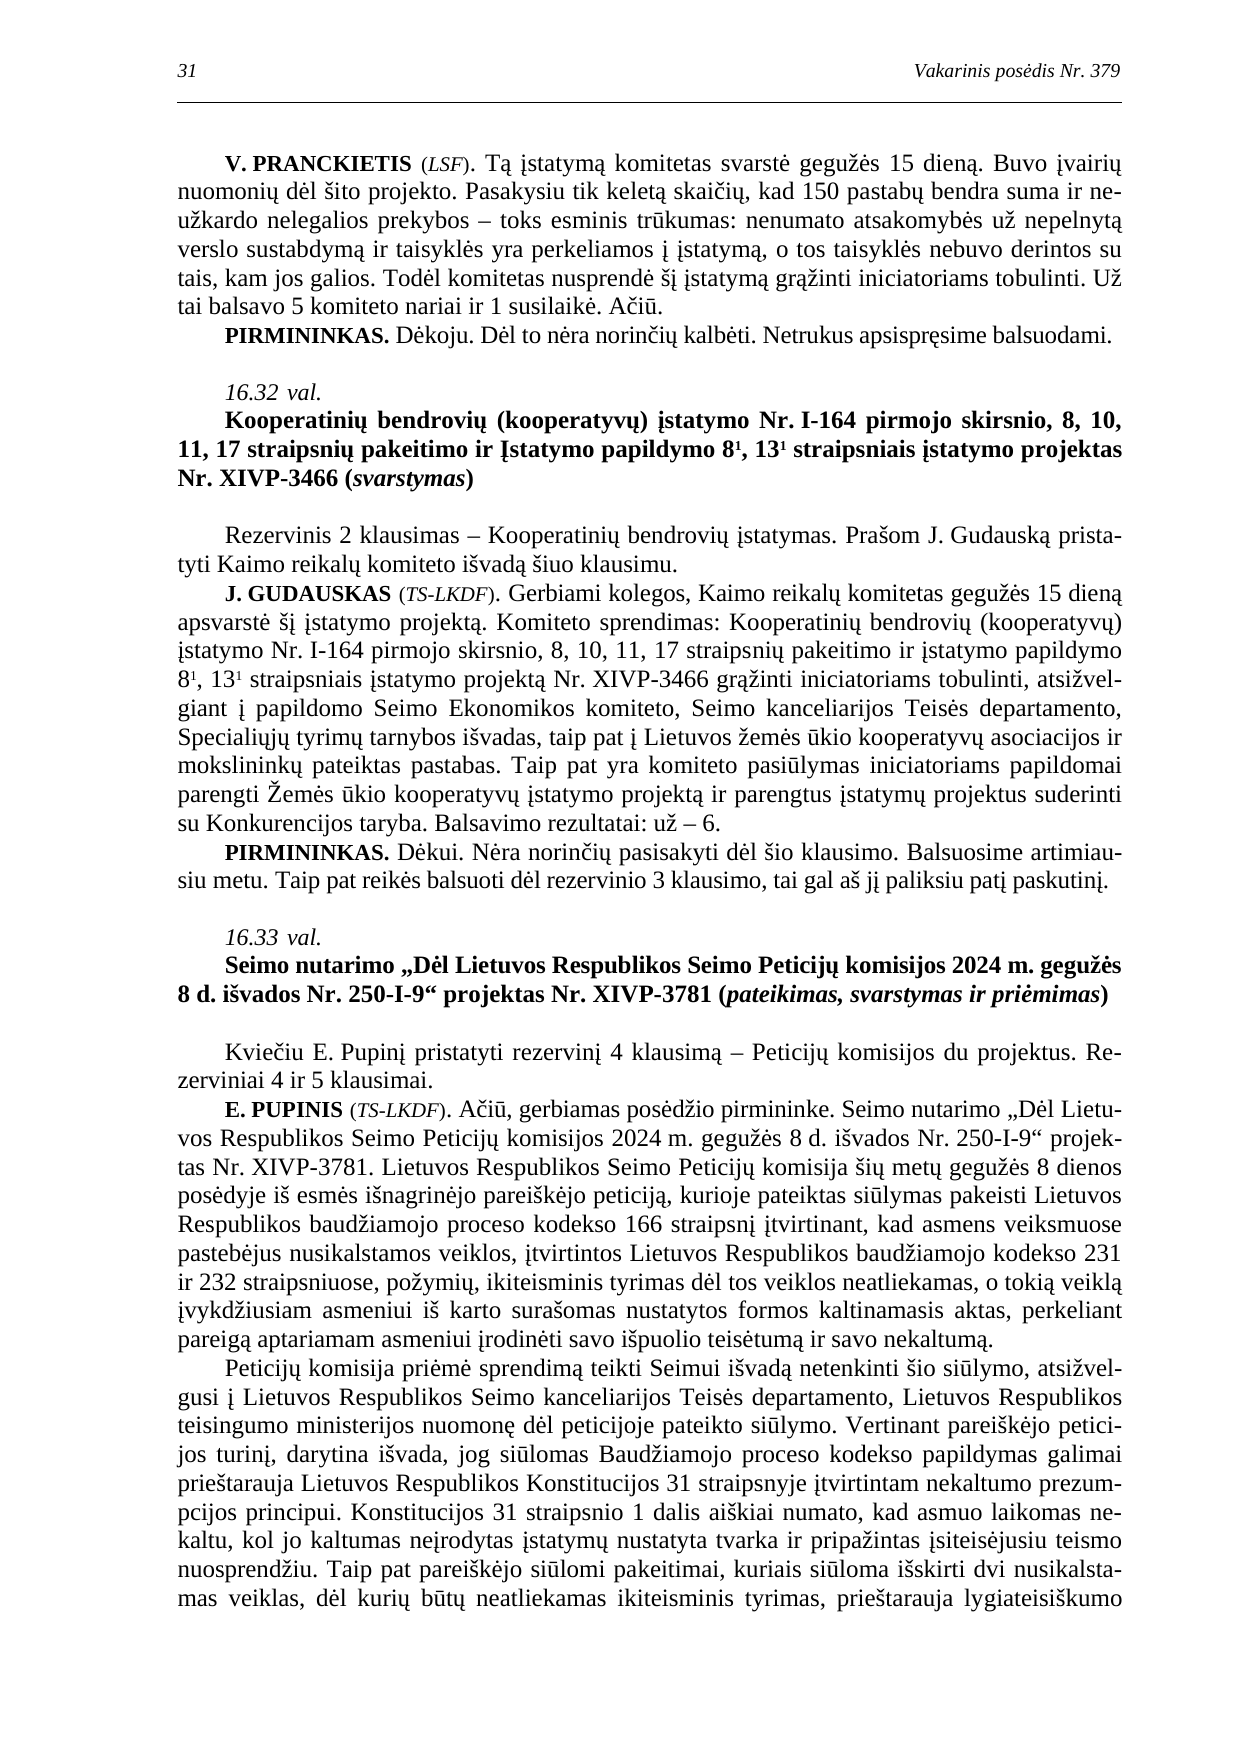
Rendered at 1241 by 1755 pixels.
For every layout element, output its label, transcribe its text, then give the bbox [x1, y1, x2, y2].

text 16.33 val. [224, 923, 1122, 950]
text PIRMININKAS. Dė­ko­ju. Dėl to nė­ra no­rin­čių kal­bė­ti. Ne­tru­kus ap­si­sprę­si­me bal­suo­da­mi. [177, 320, 1122, 349]
text Pe­ti­ci­jų ko­mi­si­ja pri­ėmė spren­di­mą teik­ti Sei­mui iš­va­dą ne­ten­kin­ti šio siū­ly­mo, at­si­žvel­gu­si į Lie­tu­vos Res­pub­li­kos Sei­mo kan­ce­lia­ri­jos Tei­sės de­par­ta­men­to, Lie­tu­vos Res­pub­li­kos tei­sin­gu­mo mi­nis­te­ri­jos nuo­mo­nę dėl pe­ti­ci­jo­je pa­teik­to siū­ly­mo. Ver­ti­nant pa­reiš­kė­jo pe­ti­ci­jos tu­ri­nį, da­ry­ti­na iš­va­da, jog siū­lo­mas Bau­džia­mo­jo pro­ce­so ko­dek­so pa­pil­dy­mas ga­li­mai prieš­ta­rau­ja Lie­tu­vos Res­pub­li­kos Kon­sti­tu­ci­jos 31 straips­ny­je įtvir­tin­tam ne­kal­tu­mo pre­zum­p­ci­jos prin­ci­pui. Kon­sti­tu­ci­jos 31 straips­nio 1 da­lis aiš­kiai nu­ma­to, kad as­muo lai­ko­mas ne­kal­tu, kol jo kal­tu­mas ne­įro­dy­tas įsta­ty­mų nu­sta­ty­ta tvar­ka ir pri­pa­žin­tas įsi­tei­sė­ju­siu teis­mo nuosp­ren­džiu. Taip pat pa­reiš­kė­jo siū­lo­mi pa­kei­ti­mai, ku­riais siū­lo­ma iš­skir­ti dvi nu­si­kals­ta­mas veik­las, dėl ku­rių bū­tų ne­at­lie­ka­mas iki­teis­mi­nis ty­ri­mas, prieš­ta­rau­ja ly­gia­tei­siš­ku­mo [177, 1353, 1122, 1612]
text J. GUDAUSKAS (TS-LKDF). Ger­bia­mi ko­le­gos, Kai­mo rei­ka­lų ko­mi­te­tas ge­gu­žės 15 die­ną ap­svars­tė šį įsta­ty­mo pro­jek­tą. Ko­mi­te­to spren­di­mas: Ko­o­pe­ra­ti­nių ben­dro­vių (ko­o­pe­ra­ty­vų) įsta­ty­mo Nr. I-164 pir­mo­jo skir­snio, 8, 10, 11, 17 straips­nių pa­kei­ti­mo ir įsta­ty­mo pa­pil­dy­mo 81, 131 straips­niais įsta­ty­mo pro­jek­tą Nr. XIVP-3466 grą­žin­ti ini­cia­to­riams to­bu­lin­ti, at­si­žvel­giant į pa­pil­do­mo Sei­mo Eko­no­mi­kos ko­mi­te­to, Sei­mo kan­ce­lia­ri­jos Tei­sės de­par­ta­men­to, Spe­cia­lių­jų ty­ri­mų tar­ny­bos iš­va­das, taip pat į Lie­tu­vos že­mės ūkio ko­o­pe­ra­ty­vų aso­cia­ci­jos ir moks­li­nin­kų pa­teik­tas pa­sta­bas. Taip pat yra ko­mi­te­to pa­siū­ly­mas ini­cia­to­riams pa­pil­do­mai pa­reng­ti Že­mės ūkio ko­o­pe­ra­ty­vų įsta­ty­mo pro­jek­tą ir pa­reng­tus įsta­ty­mų pro­jek­tus su­de­rin­ti su Kon­ku­ren­ci­jos ta­ry­ba. Bal­sa­vi­mo re­zul­ta­tai: už – 6. [177, 578, 1122, 837]
text E. PUPINIS (TS-LKDF). Ačiū, ger­bia­mas po­sė­džio pir­mi­nin­ke. Sei­mo nu­ta­ri­mo „Dėl Lie­tu­vos Res­pub­li­kos Sei­mo Pe­ti­ci­jų ko­mi­si­jos 2024 m. ge­gu­žės 8 d. iš­va­dos Nr. 250-I-9“ pro­jek­tas Nr. XIVP-3781. Lie­tu­vos Res­pub­li­kos Sei­mo Pe­ti­ci­jų ko­mi­si­ja šių me­tų ge­gu­žės 8 die­nos po­sė­dy­je iš es­mės iš­nag­ri­nė­jo pa­reiš­kė­jo pe­ti­ci­ją, ku­rio­je pa­teik­tas siū­ly­mas pa­keis­ti Lie­tu­vos Res­pub­li­kos bau­džia­mo­jo pro­ce­so ko­dek­so 166 straips­nį įtvir­ti­nant, kad as­mens veiks­muo­se pa­ste­bė­jus nu­si­kals­ta­mos vei­klos, įtvir­tin­tos Lie­tu­vos Res­pub­li­kos bau­džia­mo­jo ko­dek­so 231 ir 232 straips­niuo­se, po­žy­mių, iki­teis­mi­nis ty­ri­mas dėl tos veik­los ne­at­lie­ka­mas, o to­kią veik­lą įvyk­džiu­siam as­me­niui iš kar­to su­ra­šo­mas nu­sta­ty­tos for­mos kal­ti­na­ma­sis ak­tas, per­ke­liant pa­rei­gą ap­ta­ria­mam as­me­niui įro­di­nė­ti sa­vo iš­puo­lio tei­sė­tu­mą ir sa­vo ne­kal­tu­mą. [177, 1094, 1122, 1353]
text 16.32 val. [224, 378, 1122, 405]
text V. PRANCKIETIS (LSF). Tą įsta­ty­mą ko­mi­te­tas svars­tė ge­gu­žės 15 die­ną. Bu­vo įvai­rių nuo­mo­nių dėl ši­to pro­jek­to. Pa­sa­ky­siu tik ke­le­tą skai­čių, kad 150 pa­sta­bų ben­dra su­ma ir ne­už­kar­do ne­le­ga­lios pre­ky­bos – toks es­mi­nis trū­ku­mas: ne­nu­ma­to at­sa­ko­my­bės už ne­pel­ny­tą ver­slo su­stab­dy­mą ir tai­syk­lės yra per­ke­lia­mos į įsta­ty­mą, o tos tai­syk­lės ne­bu­vo de­rin­tos su tais, kam jos ga­lios. To­dėl ko­mi­te­tas nu­spren­dė šį įsta­ty­mą grą­žin­ti ini­cia­to­riams to­bu­lin­ti. Už tai bal­sa­vo 5 ko­mi­te­to na­riai ir 1 su­si­lai­kė. Ačiū. [177, 148, 1122, 320]
text Sei­mo nu­ta­ri­mo „Dėl Lie­tu­vos Res­pub­li­kos Sei­mo Pe­ti­ci­jų ko­mi­si­jos 2024 m. ge­gu­žės 8 d. iš­va­dos Nr. 250-I-9“ pro­jek­tas Nr. XIVP-3781 (pa­tei­ki­mas, svars­ty­mas ir pri­ėmi­mas) [177, 950, 1122, 1008]
text Ko­o­pe­ra­ti­nių ben­dro­vių (ko­o­pe­ra­ty­vų) įsta­ty­mo Nr. I-164 pir­mo­jo skir­snio, 8, 10, 11, 17 straips­nių pa­kei­ti­mo ir Įsta­ty­mo pa­pil­dy­mo 81, 131 straips­niais įsta­ty­mo pro­jek­tas Nr. XIVP-3466 (svars­ty­mas) [177, 405, 1122, 492]
text PIRMININKAS. Dė­kui. Nė­ra no­rin­čių pa­si­sa­ky­ti dėl šio klau­si­mo. Bal­suo­si­me ar­ti­miau­siu me­tu. Taip pat rei­kės bal­suo­ti dėl re­zer­vi­nio 3 klau­si­mo, tai gal aš jį pa­lik­siu pa­tį pas­ku­ti­nį. [177, 837, 1122, 894]
text Re­zer­vi­nis 2 klau­si­mas – Ko­o­pe­ra­ti­nių ben­dro­vių įsta­ty­mas. Pra­šom J. Gu­daus­ką pri­sta­ty­ti Kai­mo rei­ka­lų ko­mi­te­to iš­va­dą šiuo klau­si­mu. [177, 520, 1122, 578]
text Kvie­čiu E. Pu­pi­nį pri­sta­ty­ti re­zer­vi­nį 4 klau­si­mą – Pe­ti­ci­jų ko­mi­si­jos du pro­jek­tus. Re­zer­vi­niai 4 ir 5 klau­si­mai. [177, 1037, 1122, 1094]
